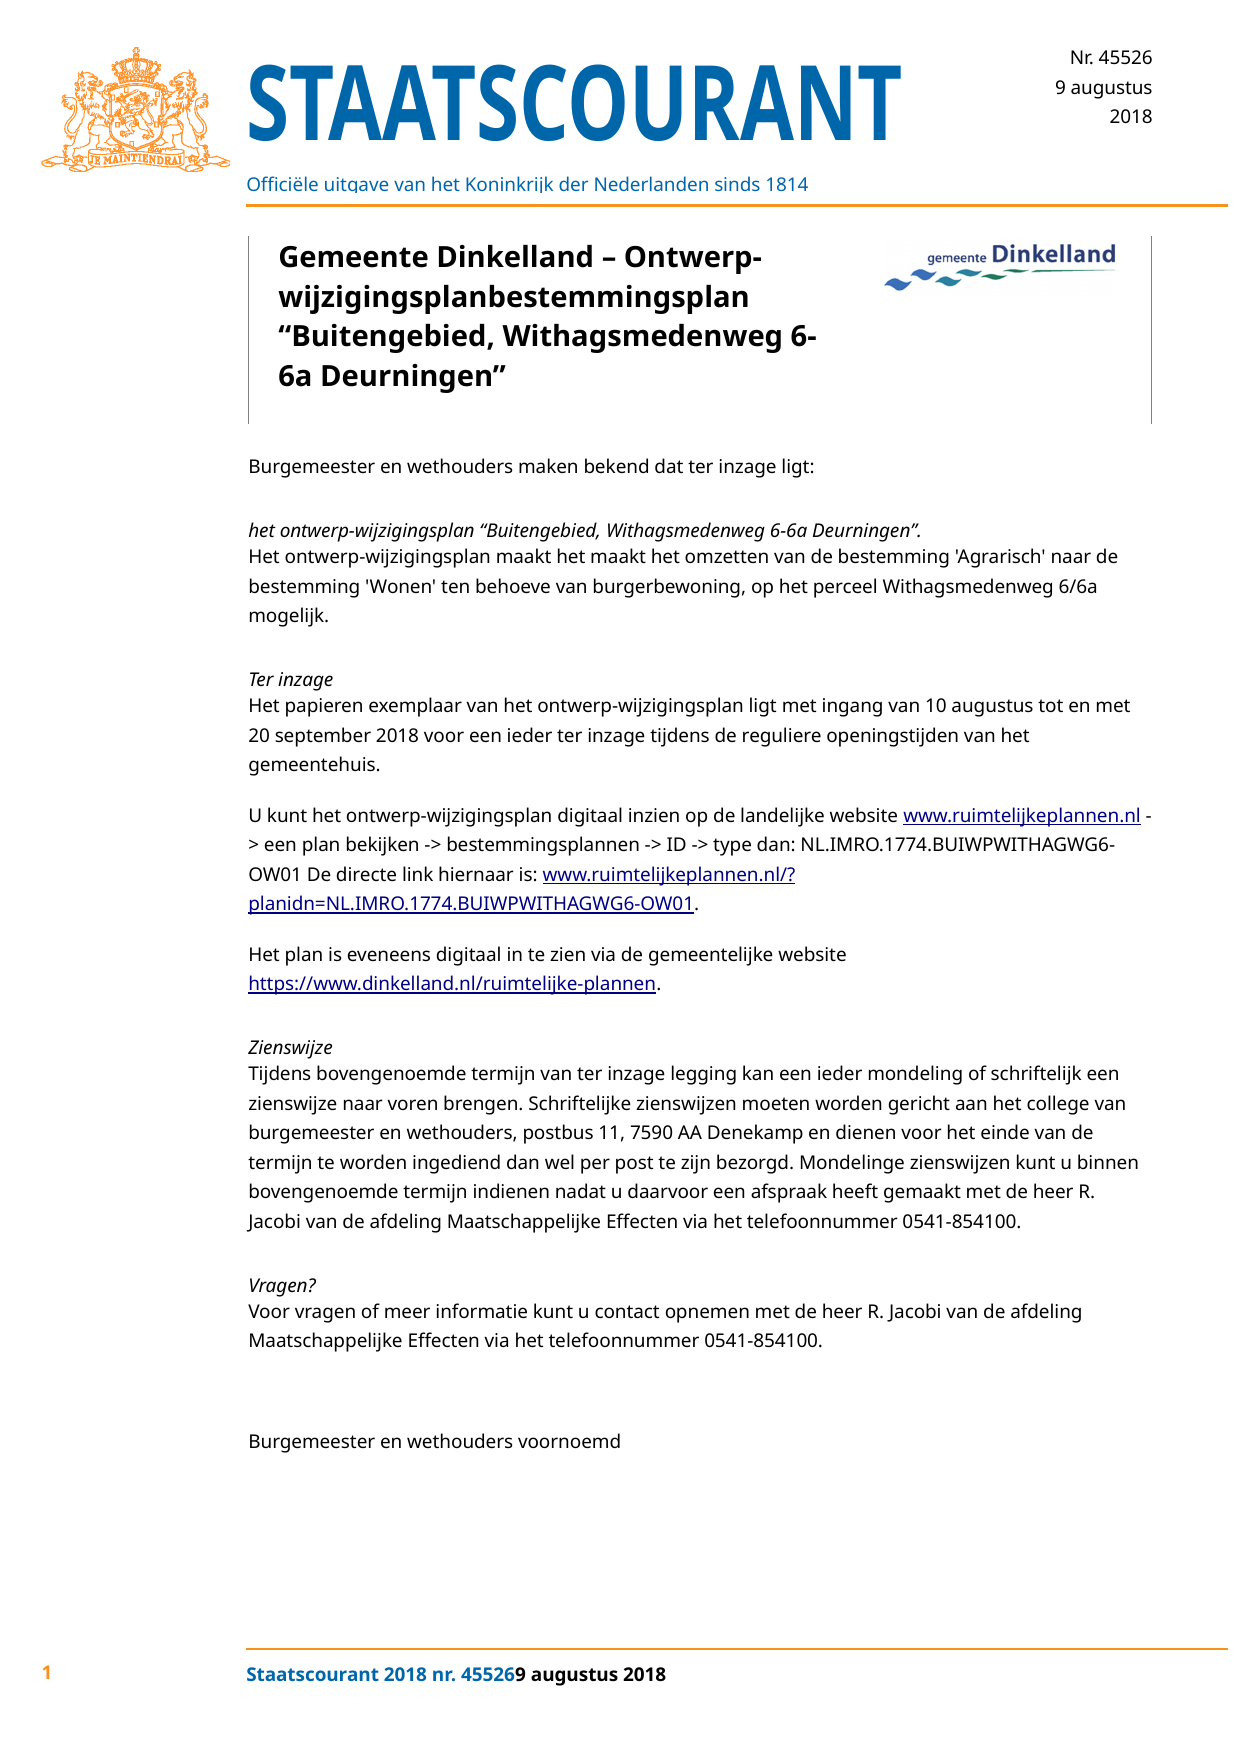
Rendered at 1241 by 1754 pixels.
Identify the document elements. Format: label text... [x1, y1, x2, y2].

table_header [850, 236, 1151, 424]
text Zienswijze [248, 1034, 1152, 1060]
text Burgemeester en wethouders voornoemd [248, 1428, 1152, 1454]
text het ontwerp-wijzigingsplan “Buitengebied, Withagsmedenweg 6-6a Deurningen”. [248, 518, 1152, 543]
text Het papieren exemplaar van het ontwerp-wijzigingsplan ligt met ingang van 10 augustus tot en met 20 september 2018 voor een ieder ter inzage tijdens de reguliere openingstijden van het gemeentehuis. [248, 692, 1152, 777]
text Voor vragen of meer informatie kunt u contact opnemen met de heer R. Jacobi van de afdeling Maatschappelijke Effecten via het telefoonnummer 0541-854100. [248, 1298, 1152, 1353]
text Tijdens bovengenoemde termijn van ter inzage legging kan een ieder mondeling of schriftelijk een zienswijze naar voren brengen. Schriftelijke zienswijzen moeten worden gericht aan het college van burgemeester en wethouders, postbus 11, 7590 AA Denekamp en dienen voor het einde van de termijn te worden ingediend dan wel per post te zijn bezorgd. Mondelinge zienswijzen kunt u binnen bovengenoemde termijn indienen nadat u daarvoor een afspraak heeft gemaakt met de heer R. Jacobi van de afdeling Maatschappelijke Effecten via het telefoonnummer 0541-854100. [248, 1060, 1152, 1234]
text Burgemeester en wethouders maken bekend dat ter inzage ligt: [248, 454, 1152, 479]
text Het plan is eveneens digitaal in te zien via de gemeentelijke website https://www.dinkelland.nl/ruimtelijke-plannen. [248, 941, 1152, 996]
table_header Gemeente Dinkelland – Ontwerp-wijzigingsplanbestemmingsplan “Buitengebied, Withagsmedenweg 6-6a Deurningen” [249, 236, 850, 424]
text U kunt het ontwerp-wijzigingsplan digitaal inzien op de landelijke website www.ruimtelijkeplannen.nl -> een plan bekijken -> bestemmingsplannen -> ID -> type dan: NL.IMRO.1774.BUIWPWITHAGWG6-OW01 De directe link hiernaar is: www.ruimtelijkeplannen.nl/?planidn=NL.IMRO.1774.BUIWPWITHAGWG6-OW01. [248, 802, 1152, 916]
text Het ontwerp-wijzigingsplan maakt het maakt het omzetten van de bestemming 'Agrarisch' naar de bestemming 'Wonen' ten behoeve van burgerbewoning, op het perceel Withagsmedenweg 6/6a mogelijk. [248, 543, 1152, 628]
text Ter inzage [248, 666, 1152, 692]
text Vragen? [248, 1272, 1152, 1298]
picture [882, 236, 1119, 296]
picture [41, 47, 231, 172]
